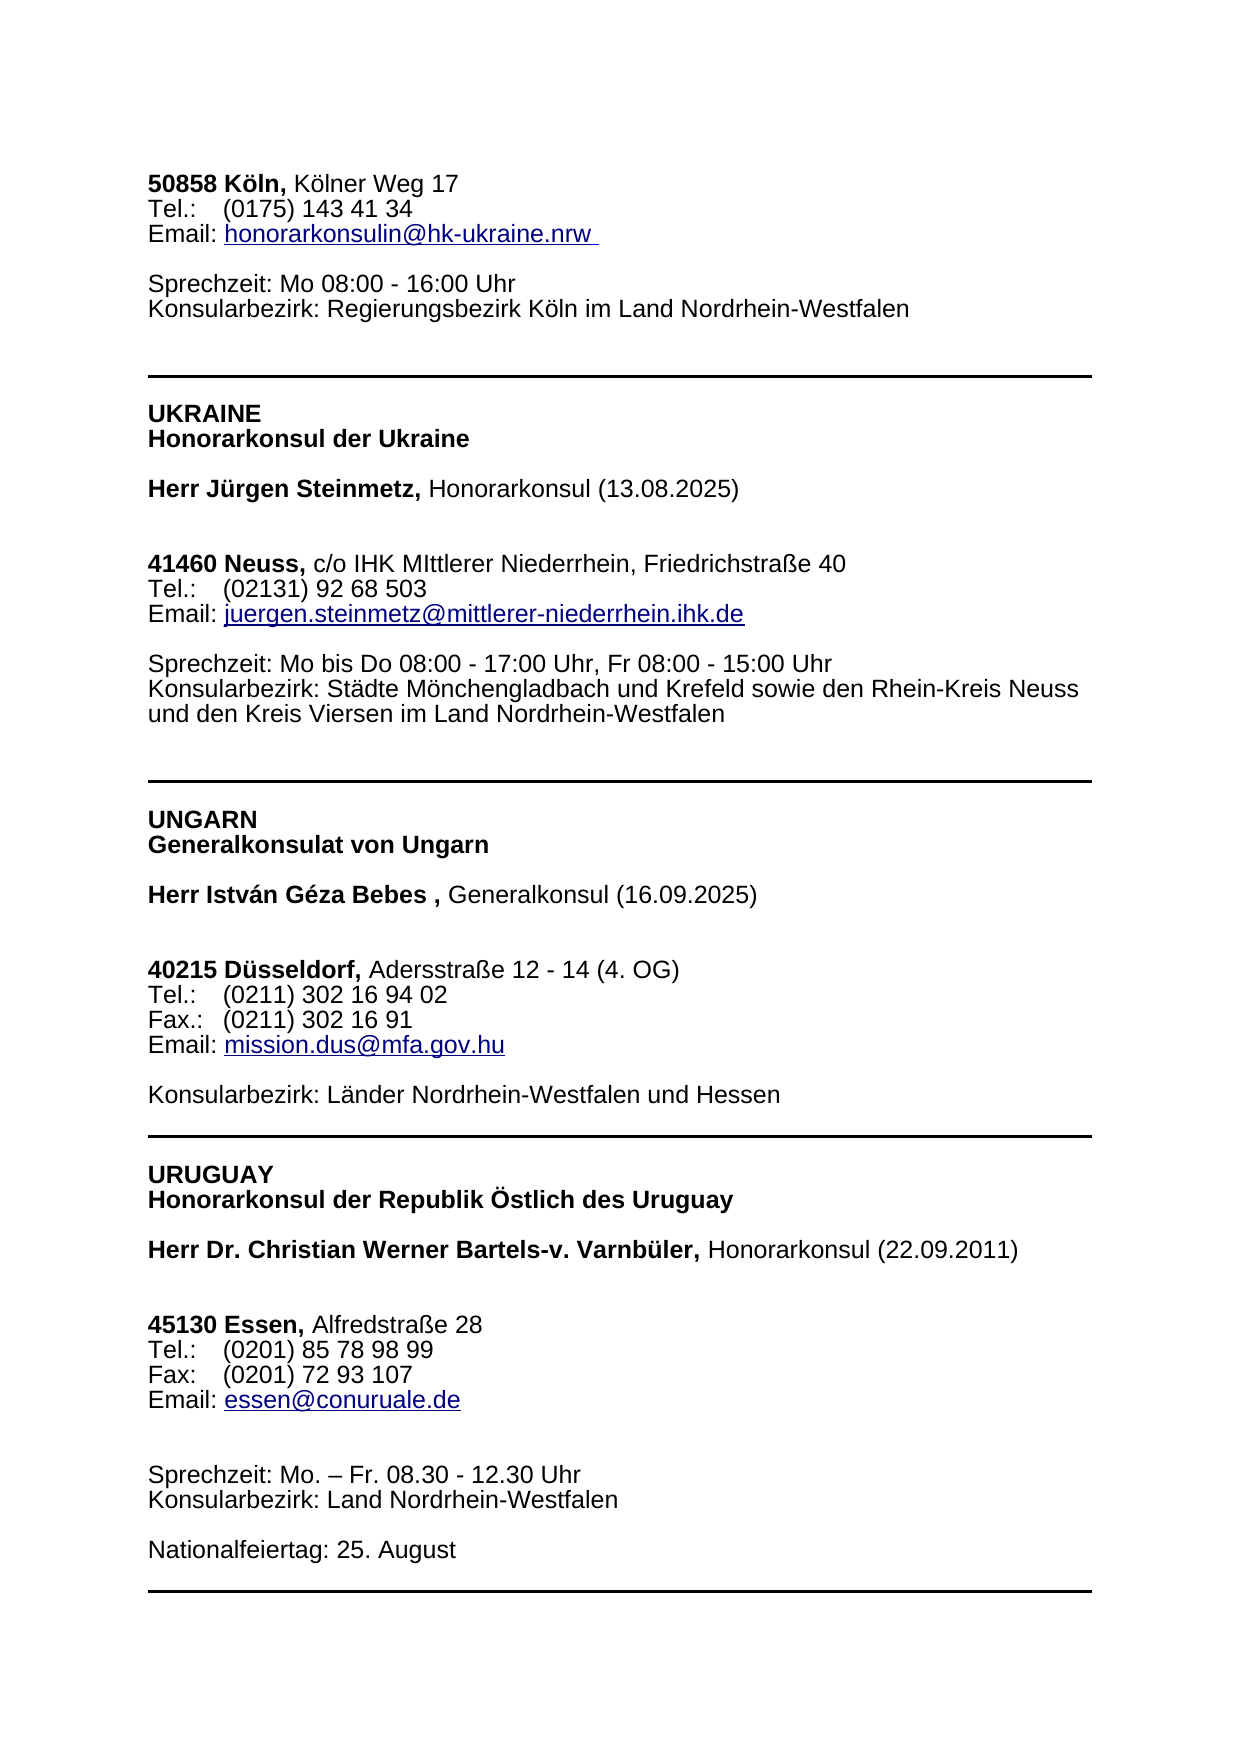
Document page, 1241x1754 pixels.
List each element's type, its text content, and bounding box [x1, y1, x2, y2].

text Herr Dr. Christian Werner Bartels-v. Varnbüler, Honorarkonsul (22.09.2011) [148, 1238, 1092, 1263]
text 41460 Neuss, c/o IHK MIttlerer Niederrhein, Friedrichstraße 40 [148, 553, 1092, 578]
text Konsularbezirk: Länder Nordrhein-Westfalen und Hessen [148, 1083, 1092, 1108]
text Email: juergen.steinmetz@mittlerer-niederrhein.ihk.de [148, 603, 1092, 628]
text Tel.: (0211) 302 16 94 02 [148, 983, 1092, 1008]
text Sprechzeit: Mo. – Fr. 08.30 - 12.30 Uhr [148, 1463, 1092, 1488]
text Herr Jürgen Steinmetz, Honorarkonsul (13.08.2025) [148, 478, 1092, 503]
text Email: honorarkonsulin@hk-ukraine.nrw [148, 223, 1092, 248]
text Fax.: (0211) 302 16 91 [148, 1008, 1092, 1033]
text Nationalfeiertag: 25. August [148, 1538, 1092, 1563]
text Generalkonsulat von Ungarn [148, 833, 1092, 858]
text Tel.: (02131) 92 68 503 [148, 578, 1092, 603]
text 45130 Essen, Alfredstraße 28 [148, 1313, 1092, 1338]
text Konsularbezirk: Land Nordrhein-Westfalen [148, 1488, 1092, 1513]
text Email: essen@conuruale.de [148, 1388, 1092, 1413]
text Fax: (0201) 72 93 107 [148, 1363, 1092, 1388]
text 40215 Düsseldorf, Adersstraße 12 - 14 (4. OG) [148, 958, 1092, 983]
text Konsularbezirk: Städte Mönchengladbach und Krefeld sowie den Rhein-Kreis Neuss und den Kreis Viersen im Land Nordrhein-Westfalen [148, 678, 1092, 728]
text Sprechzeit: Mo 08:00 - 16:00 Uhr [148, 273, 1092, 298]
text Honorarkonsul der Republik Östlich des Uruguay [148, 1188, 1092, 1213]
text Herr István Géza Bebes , Generalkonsul (16.09.2025) [148, 883, 1092, 908]
text Email: mission.dus@mfa.gov.hu [148, 1033, 1092, 1058]
text Tel.: (0201) 85 78 98 99 [148, 1338, 1092, 1363]
text Sprechzeit: Mo bis Do 08:00 - 17:00 Uhr, Fr 08:00 - 15:00 Uhr [148, 653, 1092, 678]
text URUGUAY [148, 1163, 1092, 1188]
text Konsularbezirk: Regierungsbezirk Köln im Land Nordrhein-Westfalen [148, 298, 1092, 323]
text 50858 Köln, Kölner Weg 17 [148, 173, 1092, 198]
text UNGARN [148, 808, 1092, 833]
text UKRAINE [148, 403, 1092, 428]
text Honorarkonsul der Ukraine [148, 428, 1092, 453]
text Tel.: (0175) 143 41 34 [148, 198, 1092, 223]
